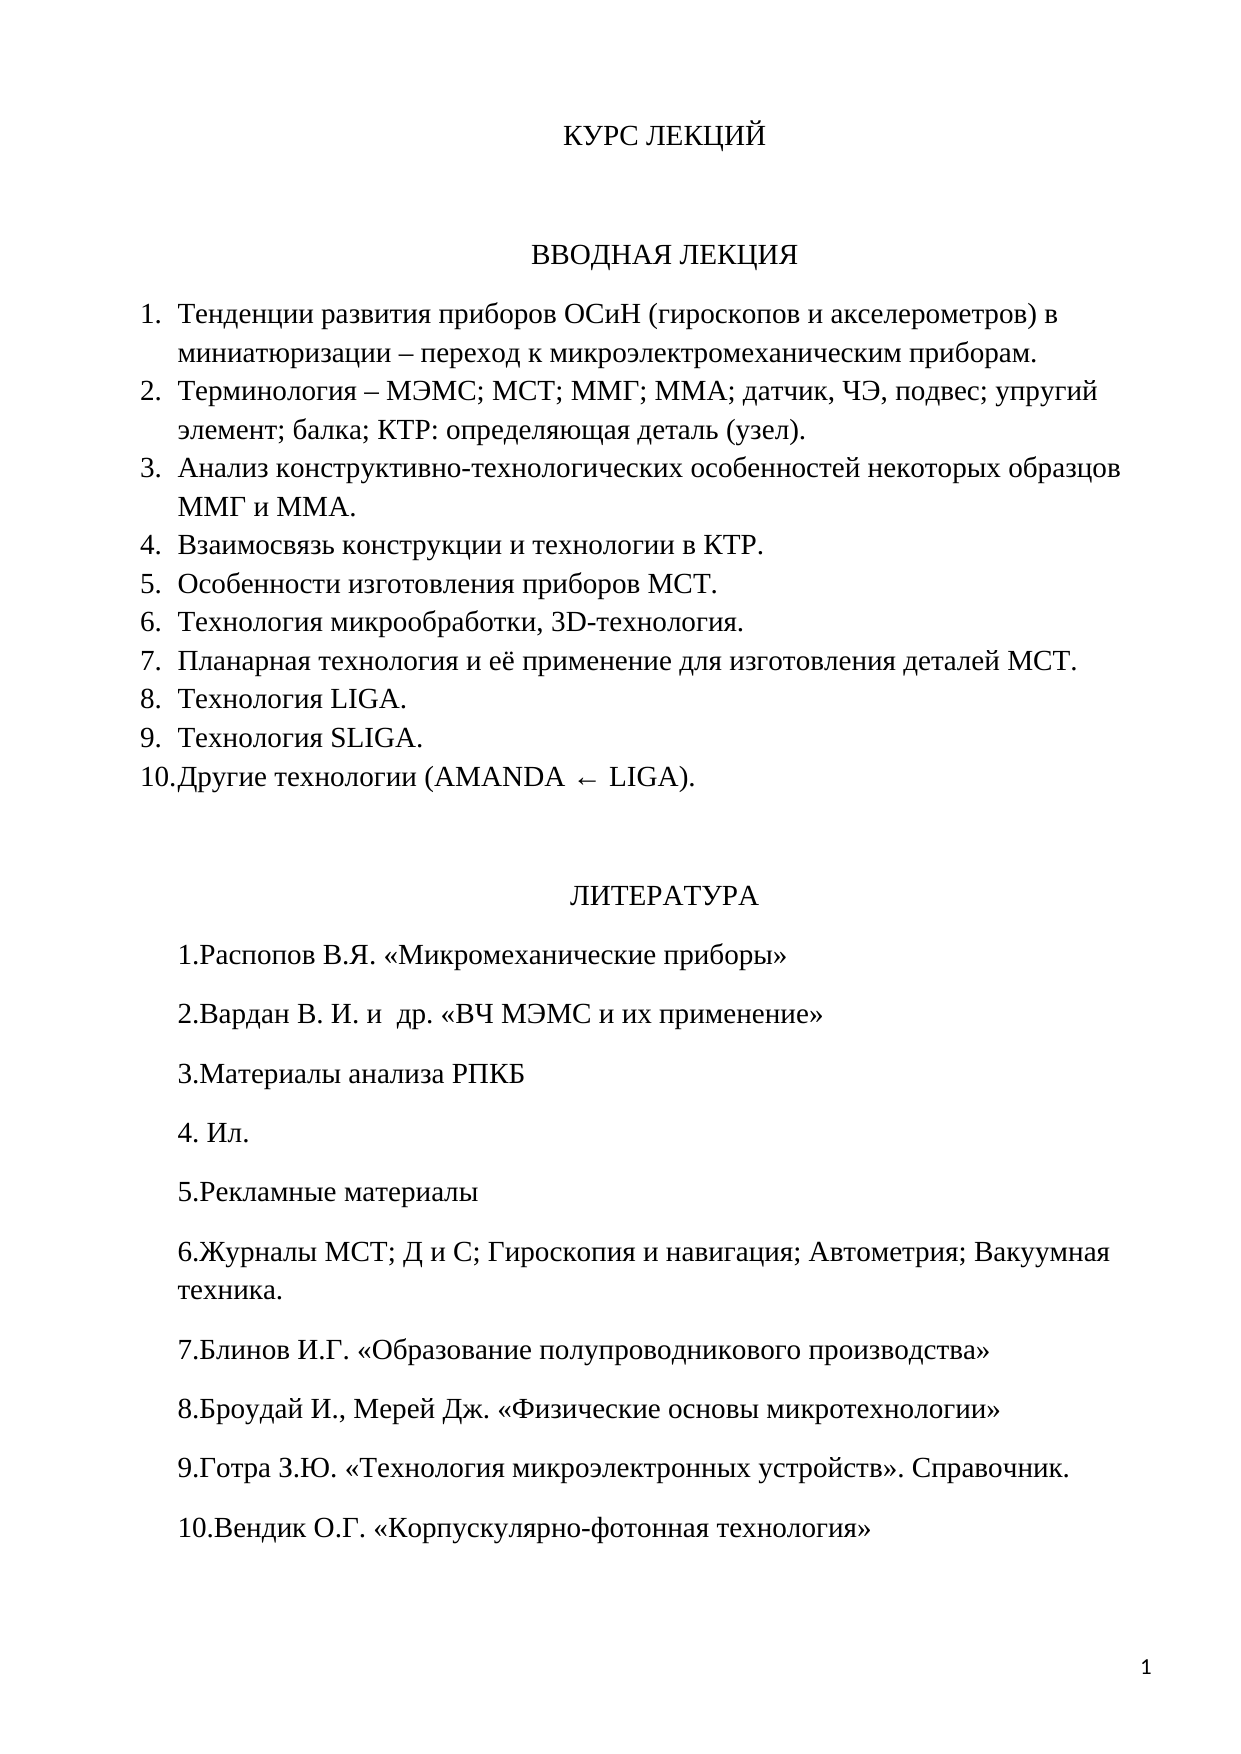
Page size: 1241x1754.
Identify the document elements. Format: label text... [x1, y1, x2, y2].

list Взаимосвязь конструкции и технологии в КТР. [140, 527, 1152, 561]
text 9.Готра З.Ю. «Технология микроэлектронных устройств». Справочник. [177, 1451, 1152, 1484]
list Другие технологии (AMANDA ← LIGA). [140, 759, 1152, 792]
text 8.Броудай И., Мерей Дж. «Физические основы микротехнологии» [177, 1391, 1152, 1425]
text 6.Журналы МСТ; Д и С; Гироскопия и навигация; Автометрия; Вакуумная техника. [177, 1234, 1152, 1306]
text 1.Распопов В.Я. «Микромеханические приборы» [177, 937, 1152, 971]
list Технология LIGA. [140, 682, 1152, 715]
text 7.Блинов И.Г. «Образование полупроводникового производства» [177, 1332, 1152, 1365]
text КУРС ЛЕКЦИЙ [177, 118, 1152, 152]
list Особенности изготовления приборов МСТ. [140, 566, 1152, 599]
list Тенденции развития приборов ОСиН (гироскопов и акселерометров) в миниатюризации – переход к микроэлектромеханическим приборам. [140, 296, 1152, 368]
list Анализ конструктивно-технологических особенностей некоторых образцов ММГ и ММА. [140, 450, 1152, 522]
text 5.Рекламные материалы [177, 1174, 1152, 1208]
list Терминология – МЭМС; МСТ; ММГ; ММА; датчик, ЧЭ, подвес; упругий элемент; балка; КТР: определяющая деталь (узел). [140, 373, 1152, 445]
text ВВОДНАЯ ЛЕКЦИЯ [177, 237, 1152, 270]
list Технология SLIGA. [140, 720, 1152, 754]
text 4. Ил. [177, 1115, 1152, 1149]
text 10.Вендик О.Г. «Корпускулярно-фотонная технология» [177, 1510, 1152, 1543]
text 2.Вардан В. И. и др. «ВЧ МЭМС и их применение» [177, 996, 1152, 1030]
text 3.Материалы анализа РПКБ [177, 1056, 1152, 1089]
list Планарная технология и её применение для изготовления деталей МСТ. [140, 643, 1152, 677]
text ЛИТЕРАТУРА [177, 878, 1152, 911]
list Технология микрообработки, 3D-технология. [140, 604, 1152, 638]
